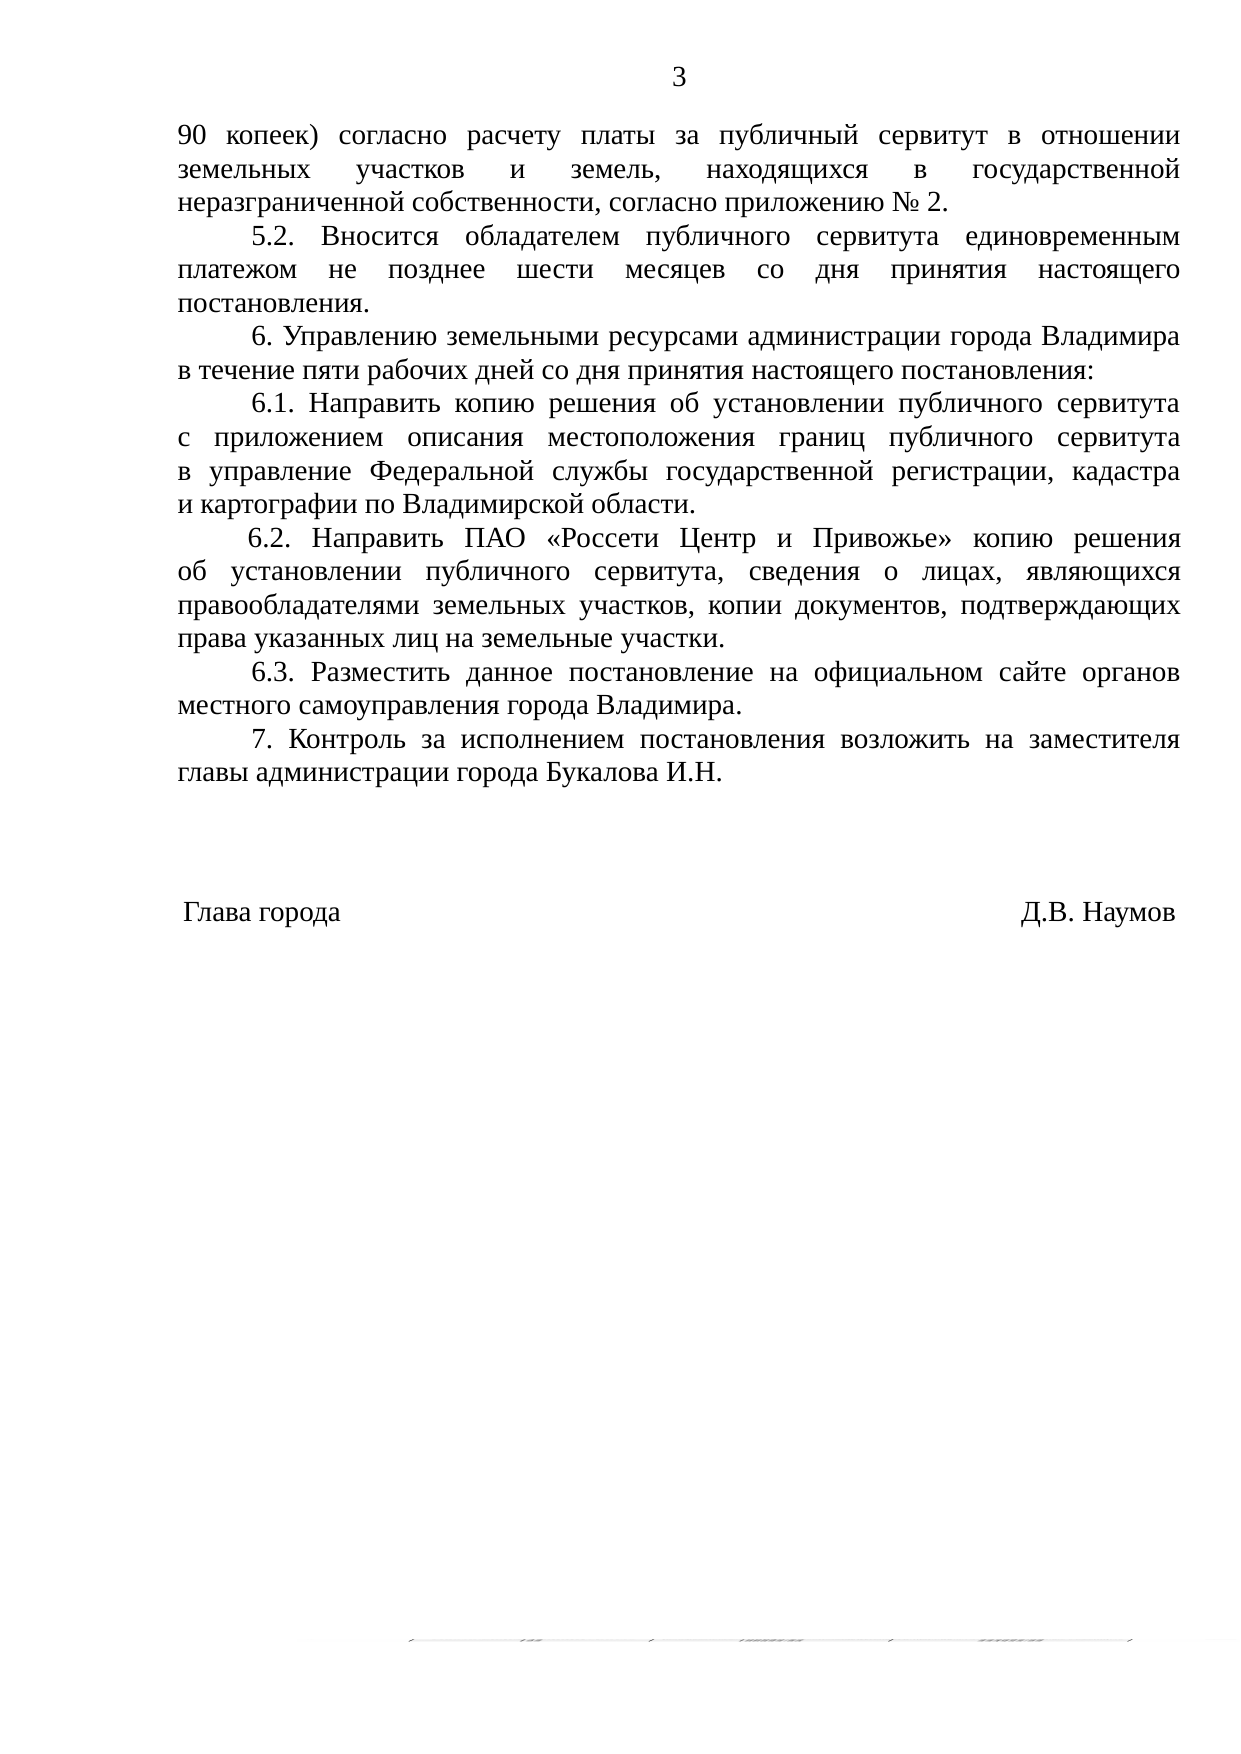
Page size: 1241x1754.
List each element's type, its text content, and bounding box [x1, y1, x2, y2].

text 90 копеек) согласно расчету платы за публичный сервитут в отношении земельных участков и земель, находящихся в государственной неразграниченной собственности, согласно приложению № 2. [177, 117, 1181, 218]
text 5.2. Вносится обладателем публичного сервитута единовременным платежом не позднее шести месяцев со дня принятия настоящего постановления. [177, 218, 1181, 318]
table_header Глава города [177, 889, 679, 934]
table_header Д.В. Наумов [679, 889, 1181, 934]
text 6. Управлению земельными ресурсами администрации города Владимира в течение пяти рабочих дней со дня принятия настоящего постановления: [177, 318, 1181, 386]
text 6.2. Направить ПАО «Россети Центр и Привожье» копию решения об установлении публичного сервитута, сведения о лицах, являющихся правообладателями земельных участков, копии документов, подтверждающих права указанных лиц на земельные участки. [177, 520, 1181, 654]
text 6.1. Направить копию решения об установлении публичного сервитута c приложением описания местоположения границ публичного сервитута в управление Федеральной службы государственной регистрации, кадастра и картографии по Владимирской области. [177, 386, 1181, 520]
text 7. Контроль за исполнением постановления возложить на заместителя главы администрации города Букалова И.Н. [177, 721, 1181, 788]
text 6.3. Разместить данное постановление на официальном сайте органов местного самоуправления города Владимира. [177, 654, 1181, 721]
